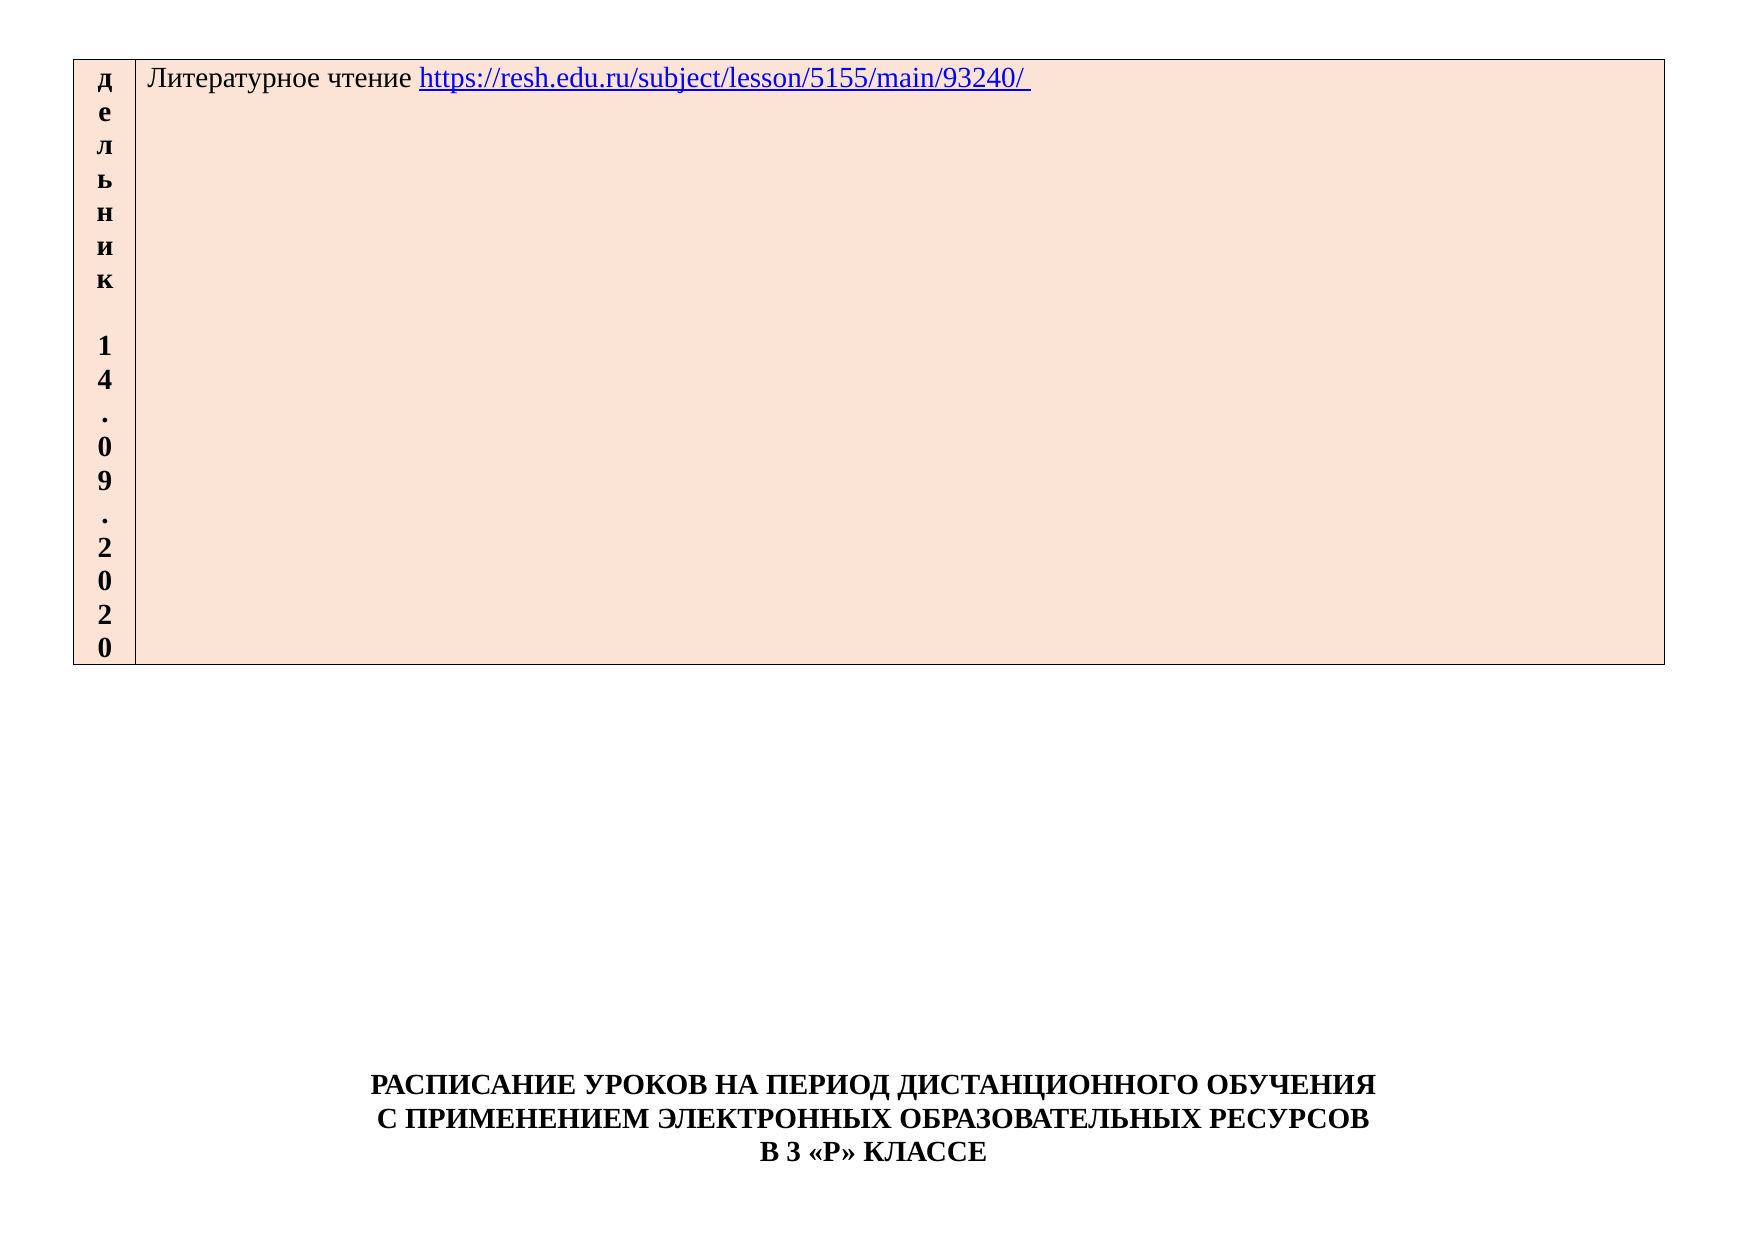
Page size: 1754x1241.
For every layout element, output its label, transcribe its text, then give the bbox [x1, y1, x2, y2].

text РАСПИСАНИЕ УРОКОВ НА ПЕРИОД ДИСТАНЦИОННОГО ОБУЧЕНИЯ [89, 1067, 1665, 1101]
table_cell Литературное чтение https://resh.edu.ru/subject/lesson/5155/main/93240/ [136, 60, 1664, 664]
text С ПРИМЕНЕНИЕМ ЭЛЕКТРОННЫХ ОБРАЗОВАТЕЛЬНЫХ РЕСУРСОВ [89, 1101, 1665, 1134]
text В 3 «Р» КЛАССЕ [89, 1134, 1665, 1168]
table_cell дельник 14.09.2020 [74, 60, 135, 664]
